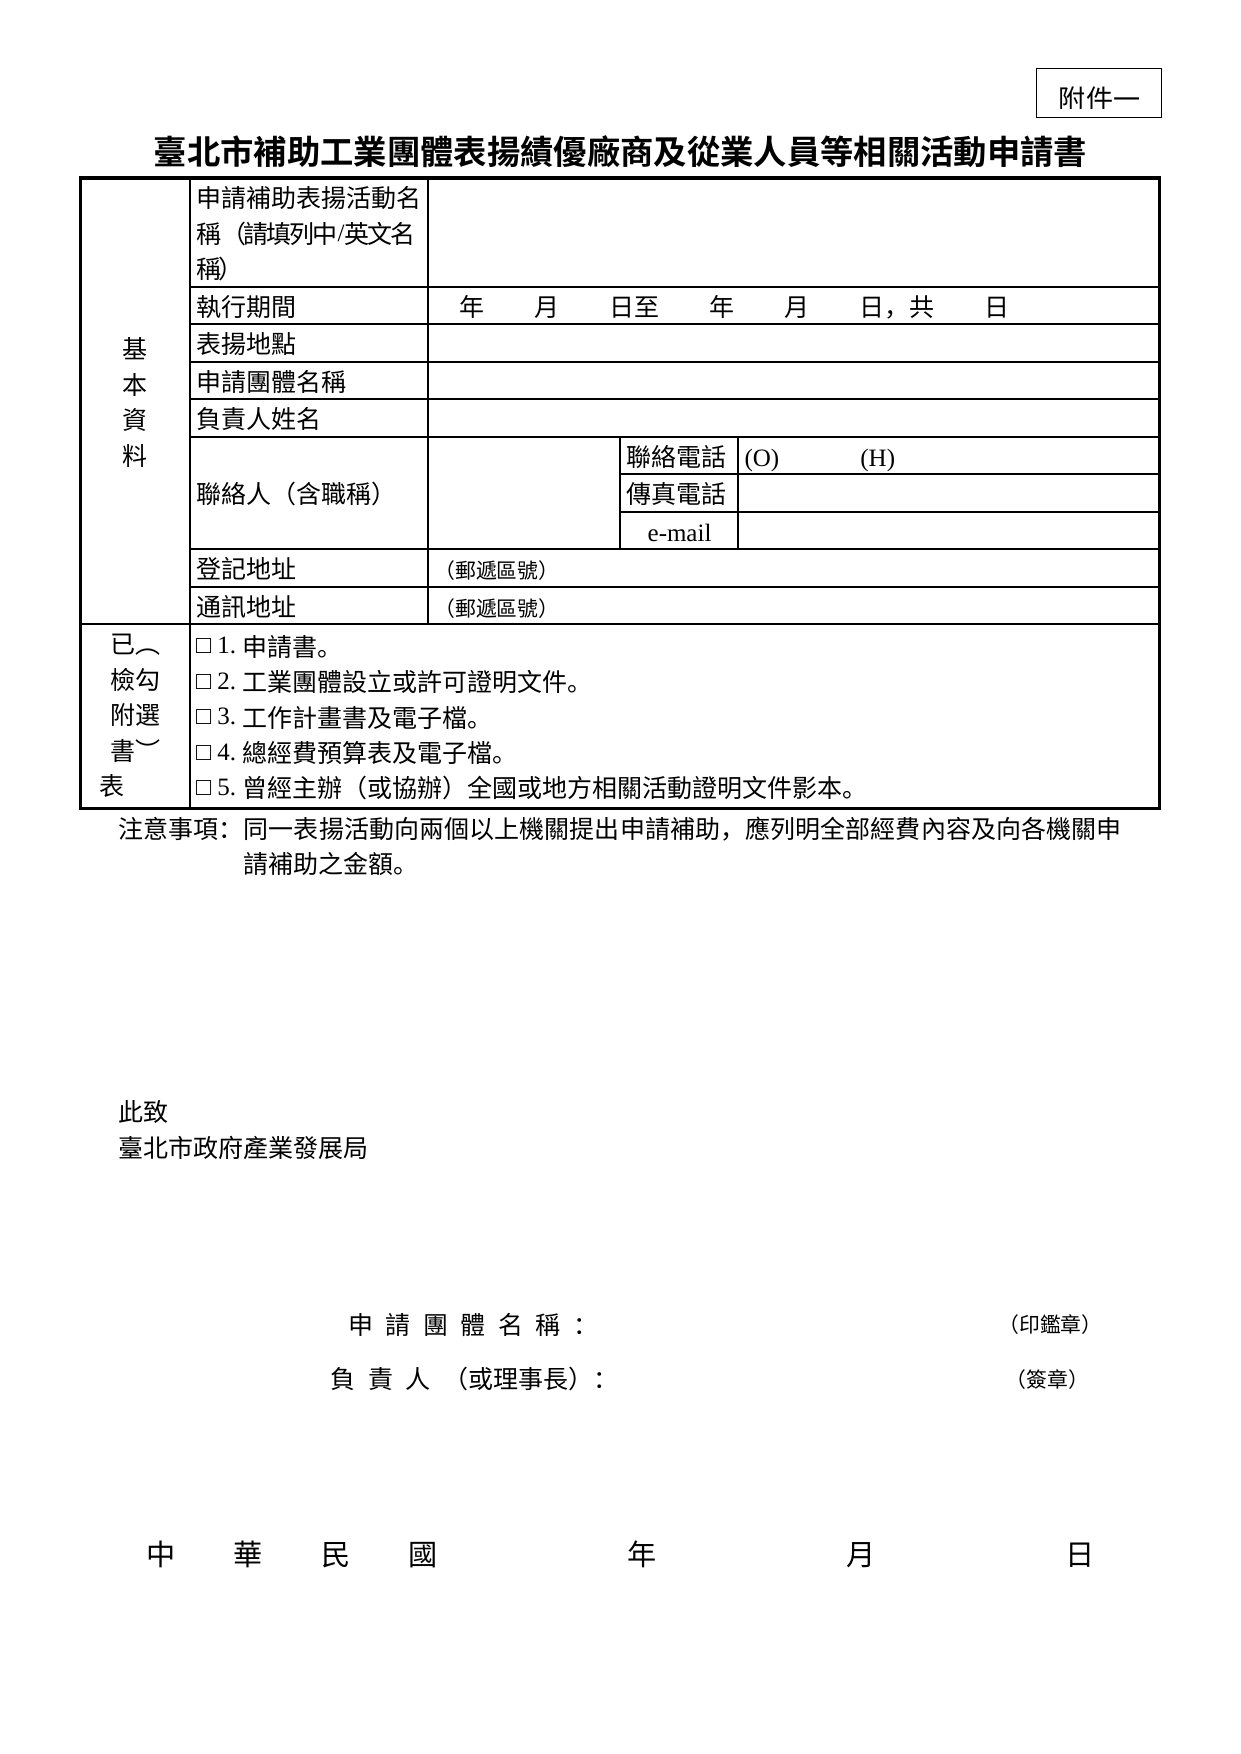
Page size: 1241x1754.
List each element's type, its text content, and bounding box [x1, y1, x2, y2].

table_cell [429, 363, 1158, 398]
table_cell （郵遞區號） [429, 588, 1158, 623]
table_cell 登記地址 [191, 550, 427, 586]
table_cell (O) (H) [739, 438, 1158, 473]
table_cell 聯絡人（含職稱） [191, 438, 427, 548]
table_header [429, 180, 1158, 286]
table_cell 執行期間 [191, 288, 427, 323]
text 中 華 民 國 年 月 日 [118, 1531, 1122, 1573]
table_cell [429, 400, 1158, 436]
table_cell 通訊地址 [191, 588, 427, 623]
table_cell 聯絡電話 [621, 438, 737, 473]
text 此致 [118, 1093, 1122, 1129]
table_cell （郵遞區號） [429, 550, 1158, 586]
table_cell 年 月 日至 年 月 日，共 日 [429, 288, 1158, 323]
table_header 申請補助表揚活動名稱（請填列中/英文名稱） [191, 180, 427, 286]
table_cell [739, 513, 1158, 548]
text 臺北市政府產業發展局 [118, 1129, 1122, 1164]
text [1037, 69, 1161, 117]
table_cell [429, 325, 1158, 361]
text 負 責 人 （或理事長）： （簽章） [118, 1360, 1122, 1396]
table_cell 負責人姓名 [191, 400, 427, 436]
text 臺北市補助工業團體表揚績優廠商及從業人員等相關活動申請書 [118, 118, 1122, 176]
table_cell [429, 438, 619, 548]
text 申 請 團 體 名 稱 ： （印鑑章） [243, 1306, 1122, 1341]
table_cell [739, 475, 1158, 511]
table_cell 表揚地點 [191, 325, 427, 361]
table_header 基 本 資 料 [82, 180, 189, 623]
text 附件一 [1046, 78, 1153, 108]
table_cell □ 1. 申請書。 □ 2. 工業團體設立或許可證明文件。 □ 3. 工作計畫書及電子檔。 □ 4. 總經費預算表及電子檔。 □ 5. 曾經主辦（或協辦）全國或地方相關活動證明文件影本。 [191, 625, 1158, 807]
table_cell 傳真電話 [621, 475, 737, 511]
table_cell e-mail [621, 513, 737, 548]
table_cell 申請團體名稱 [191, 363, 427, 398]
table_cell 已︵ 檢勾 附選 書︶ 表 [82, 625, 189, 807]
text 注意事項：同一表揚活動向兩個以上機關提出申請補助，應列明全部經費內容及向各機關申請補助之金額。 [118, 810, 1122, 881]
